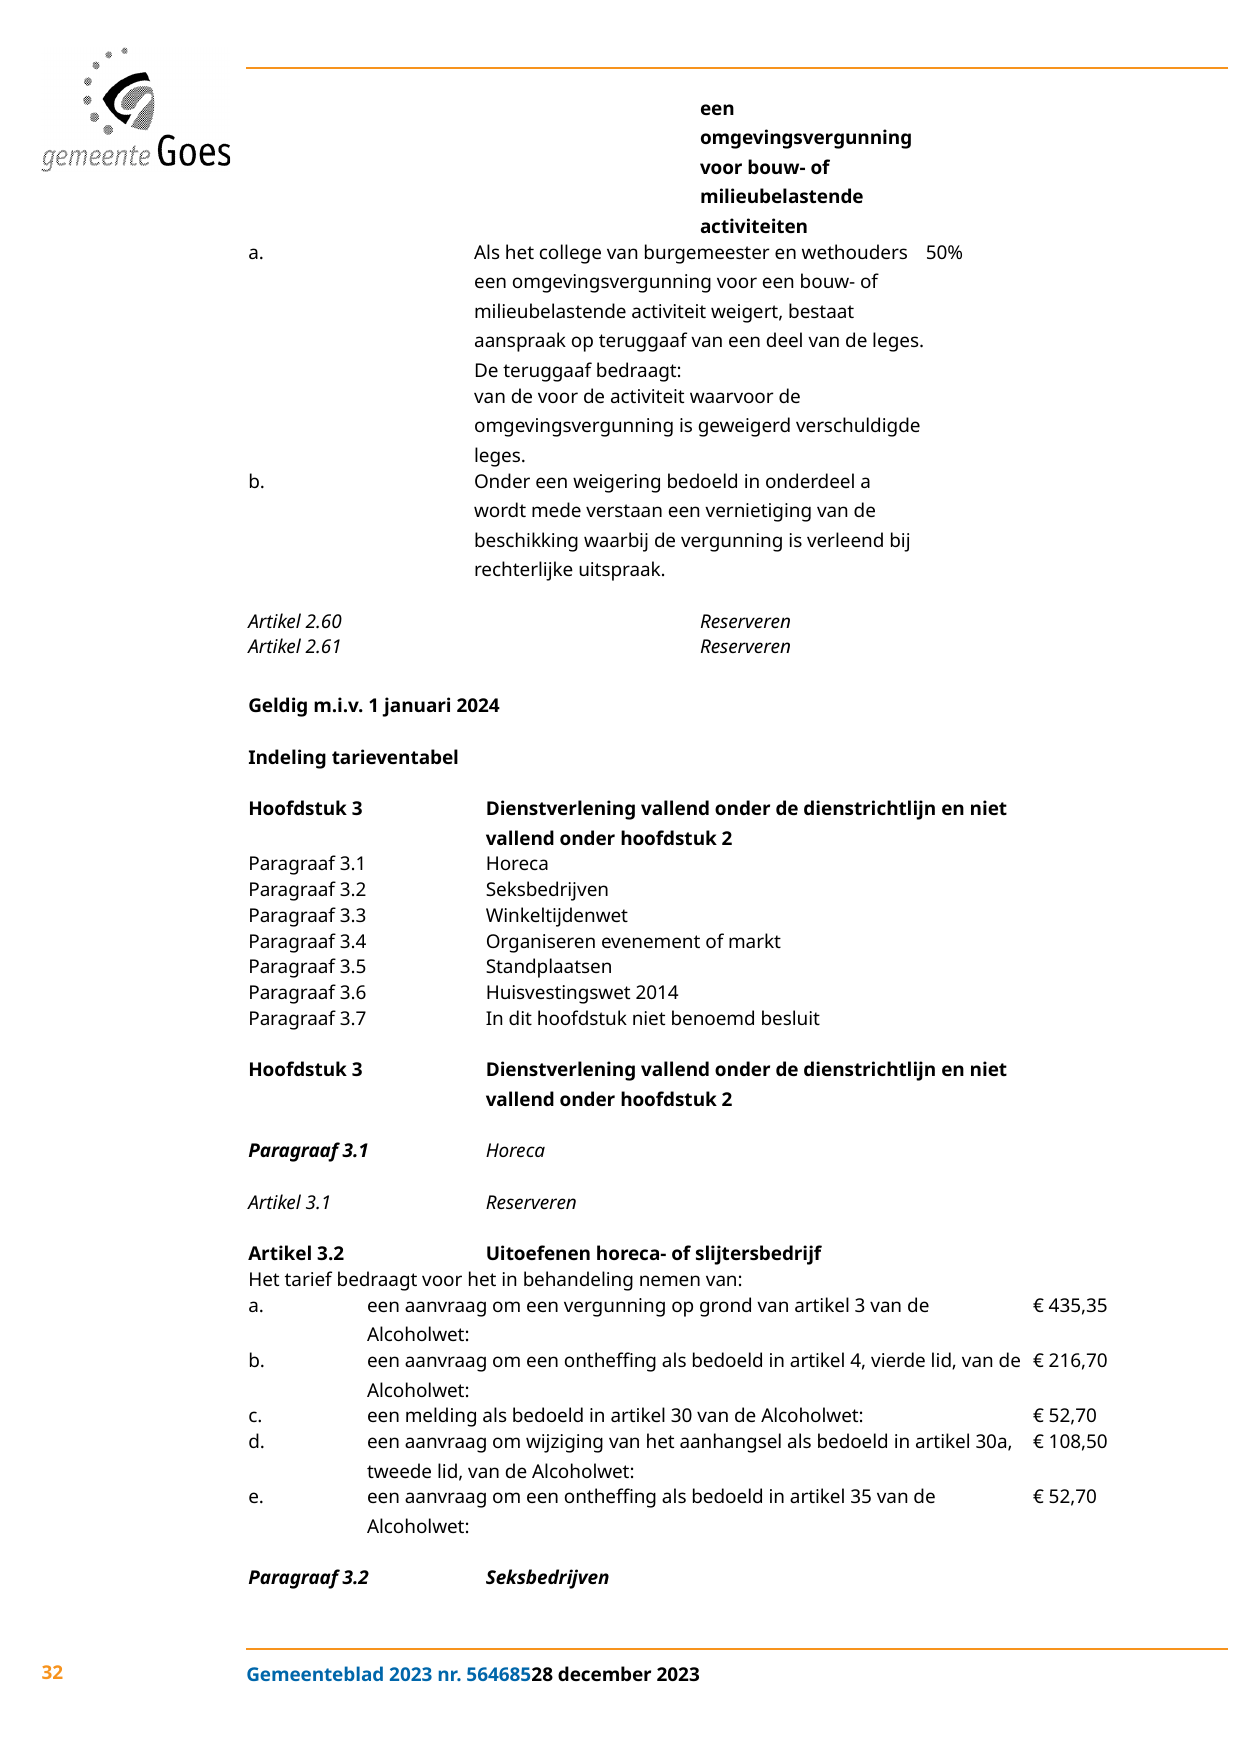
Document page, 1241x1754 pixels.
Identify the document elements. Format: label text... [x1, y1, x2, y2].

table_cell Standplaatsen [486, 954, 1033, 979]
table_cell [367, 1215, 486, 1240]
table_cell [248, 718, 367, 744]
table_cell [367, 718, 486, 744]
table_cell Paragraaf 3.2 [248, 1565, 486, 1590]
table_cell [248, 1215, 367, 1240]
table_cell a. [248, 239, 474, 383]
table_header Geldig m.i.v. 1 januari 2024 [248, 693, 1033, 718]
table_cell [1033, 1565, 1152, 1590]
table_cell [486, 770, 1033, 795]
table_cell Horeca [486, 1138, 1033, 1163]
table_cell [248, 1031, 367, 1056]
table_cell [1033, 1005, 1152, 1031]
table_cell [248, 1539, 367, 1564]
table_cell c. [248, 1403, 367, 1428]
table_cell [486, 1163, 1033, 1189]
table_cell Dienstverlening vallend onder de dienstrichtlijn en niet vallend onder hoofdstuk 2 [486, 1056, 1033, 1112]
table_cell [1033, 1189, 1152, 1215]
picture [41, 47, 231, 172]
table_cell Hoofdstuk 3 [248, 795, 486, 851]
table_cell Hoofdstuk 3 [248, 1056, 486, 1112]
table_cell In dit hoofdstuk niet benoemd besluit [486, 1005, 1033, 1031]
table_cell een aanvraag om wijziging van het aanhangsel als bedoeld in artikel 30a, tweede lid, van de Alcoholwet: [367, 1428, 1033, 1483]
table_cell [1033, 795, 1152, 851]
table_cell [1033, 744, 1152, 769]
table_cell e. [248, 1484, 367, 1539]
table_cell [367, 1539, 486, 1564]
table_cell een aanvraag om een ontheffing als bedoeld in artikel 35 van de Alcoholwet: [367, 1484, 1033, 1539]
table_cell [926, 582, 1152, 608]
table_cell [486, 1215, 1033, 1240]
table_cell Paragraaf 3.1 [248, 1138, 486, 1163]
table_cell a. [248, 1292, 367, 1347]
table_cell Huisvestingswet 2014 [486, 979, 1033, 1005]
table_cell Paragraaf 3.1 [248, 851, 486, 876]
table_cell een omgevingsvergunning voor bouw- of milieubelastende activiteiten [700, 95, 926, 239]
table_cell Het tarief bedraagt voor het in behandeling nemen van: [248, 1266, 1033, 1292]
table_cell € 52,70 [1033, 1403, 1152, 1428]
table_cell [1033, 770, 1152, 795]
table_cell [367, 770, 486, 795]
table_cell Dienstverlening vallend onder de dienstrichtlijn en niet vallend onder hoofdstuk 2 [486, 795, 1033, 851]
table_cell [926, 468, 1152, 582]
table_cell een aanvraag om een vergunning op grond van artikel 3 van de Alcoholwet: [367, 1292, 1033, 1347]
table_cell Uitoefenen horeca- of slijtersbedrijf [486, 1240, 1033, 1266]
table_cell [248, 770, 367, 795]
table_cell [1033, 1112, 1152, 1137]
table_cell b. [248, 468, 474, 582]
table_cell Seksbedrijven [486, 876, 1033, 902]
table_cell [1033, 928, 1152, 953]
table_cell [1033, 902, 1152, 928]
table_cell Indeling tarieventabel [248, 744, 1033, 769]
table_cell € 216,70 [1033, 1347, 1152, 1402]
table_cell Paragraaf 3.6 [248, 979, 486, 1005]
table_cell Reserveren [700, 634, 926, 659]
table_cell van de voor de activiteit waarvoor de omgevingsvergunning is geweigerd verschuldigde leges. [474, 383, 926, 468]
table_cell [926, 383, 1152, 468]
table_cell [248, 1163, 486, 1189]
table_cell Horeca [486, 851, 1033, 876]
table_cell [1033, 1031, 1152, 1056]
table_cell [1033, 1539, 1152, 1564]
table_cell een melding als bedoeld in artikel 30 van de Alcoholwet: [367, 1403, 1033, 1428]
table_cell [926, 95, 1152, 239]
table_cell [248, 95, 700, 239]
table_cell € 108,50 [1033, 1428, 1152, 1483]
table_cell Artikel 3.2 [248, 1240, 486, 1266]
table_cell Seksbedrijven [486, 1565, 1033, 1590]
table_cell b. [248, 1347, 367, 1402]
table_cell Paragraaf 3.3 [248, 902, 486, 928]
table_cell Reserveren [700, 608, 926, 634]
table_cell [1033, 1215, 1152, 1240]
table_cell 50% [926, 239, 1152, 383]
table_cell Paragraaf 3.5 [248, 954, 486, 979]
table_cell [700, 582, 926, 608]
table_cell [486, 1112, 1033, 1137]
table_cell Als het college van burgemeester en wethouders een omgevingsvergunning voor een bouw- of milieubelastende activiteit weigert, bestaat aanspraak op teruggaaf van een deel van de leges. De teruggaaf bedraagt: [474, 239, 926, 383]
table_header [1033, 693, 1152, 718]
table_cell [1033, 718, 1152, 744]
table_cell Artikel 2.60 [248, 608, 700, 634]
table_cell [1033, 979, 1152, 1005]
table_cell [1033, 1163, 1152, 1189]
table_cell [248, 582, 474, 608]
table_cell [1033, 876, 1152, 902]
table_cell Paragraaf 3.2 [248, 876, 486, 902]
table_cell [486, 1539, 1033, 1564]
table_cell Organiseren evenement of markt [486, 928, 1033, 953]
table_cell Paragraaf 3.4 [248, 928, 486, 953]
table_cell d. [248, 1428, 367, 1483]
table_cell [486, 718, 1033, 744]
table_cell [486, 1031, 1033, 1056]
table_cell [248, 1112, 367, 1137]
table_cell Onder een weigering bedoeld in onderdeel a wordt mede verstaan een vernietiging van de beschikking waarbij de vergunning is verleend bij rechterlijke uitspraak. [474, 468, 926, 582]
table_cell € 52,70 [1033, 1484, 1152, 1539]
table_cell Reserveren [486, 1189, 1033, 1215]
table_cell € 435,35 [1033, 1292, 1152, 1347]
table_cell Paragraaf 3.7 [248, 1005, 486, 1031]
table_cell Artikel 3.1 [248, 1189, 486, 1215]
table_cell [367, 1112, 486, 1137]
table_cell [1033, 1266, 1152, 1292]
table_cell een aanvraag om een ontheffing als bedoeld in artikel 4, vierde lid, van de Alcoholwet: [367, 1347, 1033, 1402]
table_cell [1033, 851, 1152, 876]
table_cell Artikel 2.61 [248, 634, 700, 659]
table_cell [926, 608, 1152, 634]
table_cell [926, 634, 1152, 659]
table_cell [1033, 954, 1152, 979]
table_cell [1033, 1138, 1152, 1163]
table_cell [248, 383, 474, 468]
table_cell [474, 582, 700, 608]
table_cell [1033, 1240, 1152, 1266]
table_cell Winkeltijdenwet [486, 902, 1033, 928]
table_cell [1033, 1056, 1152, 1112]
table_cell [367, 1031, 486, 1056]
